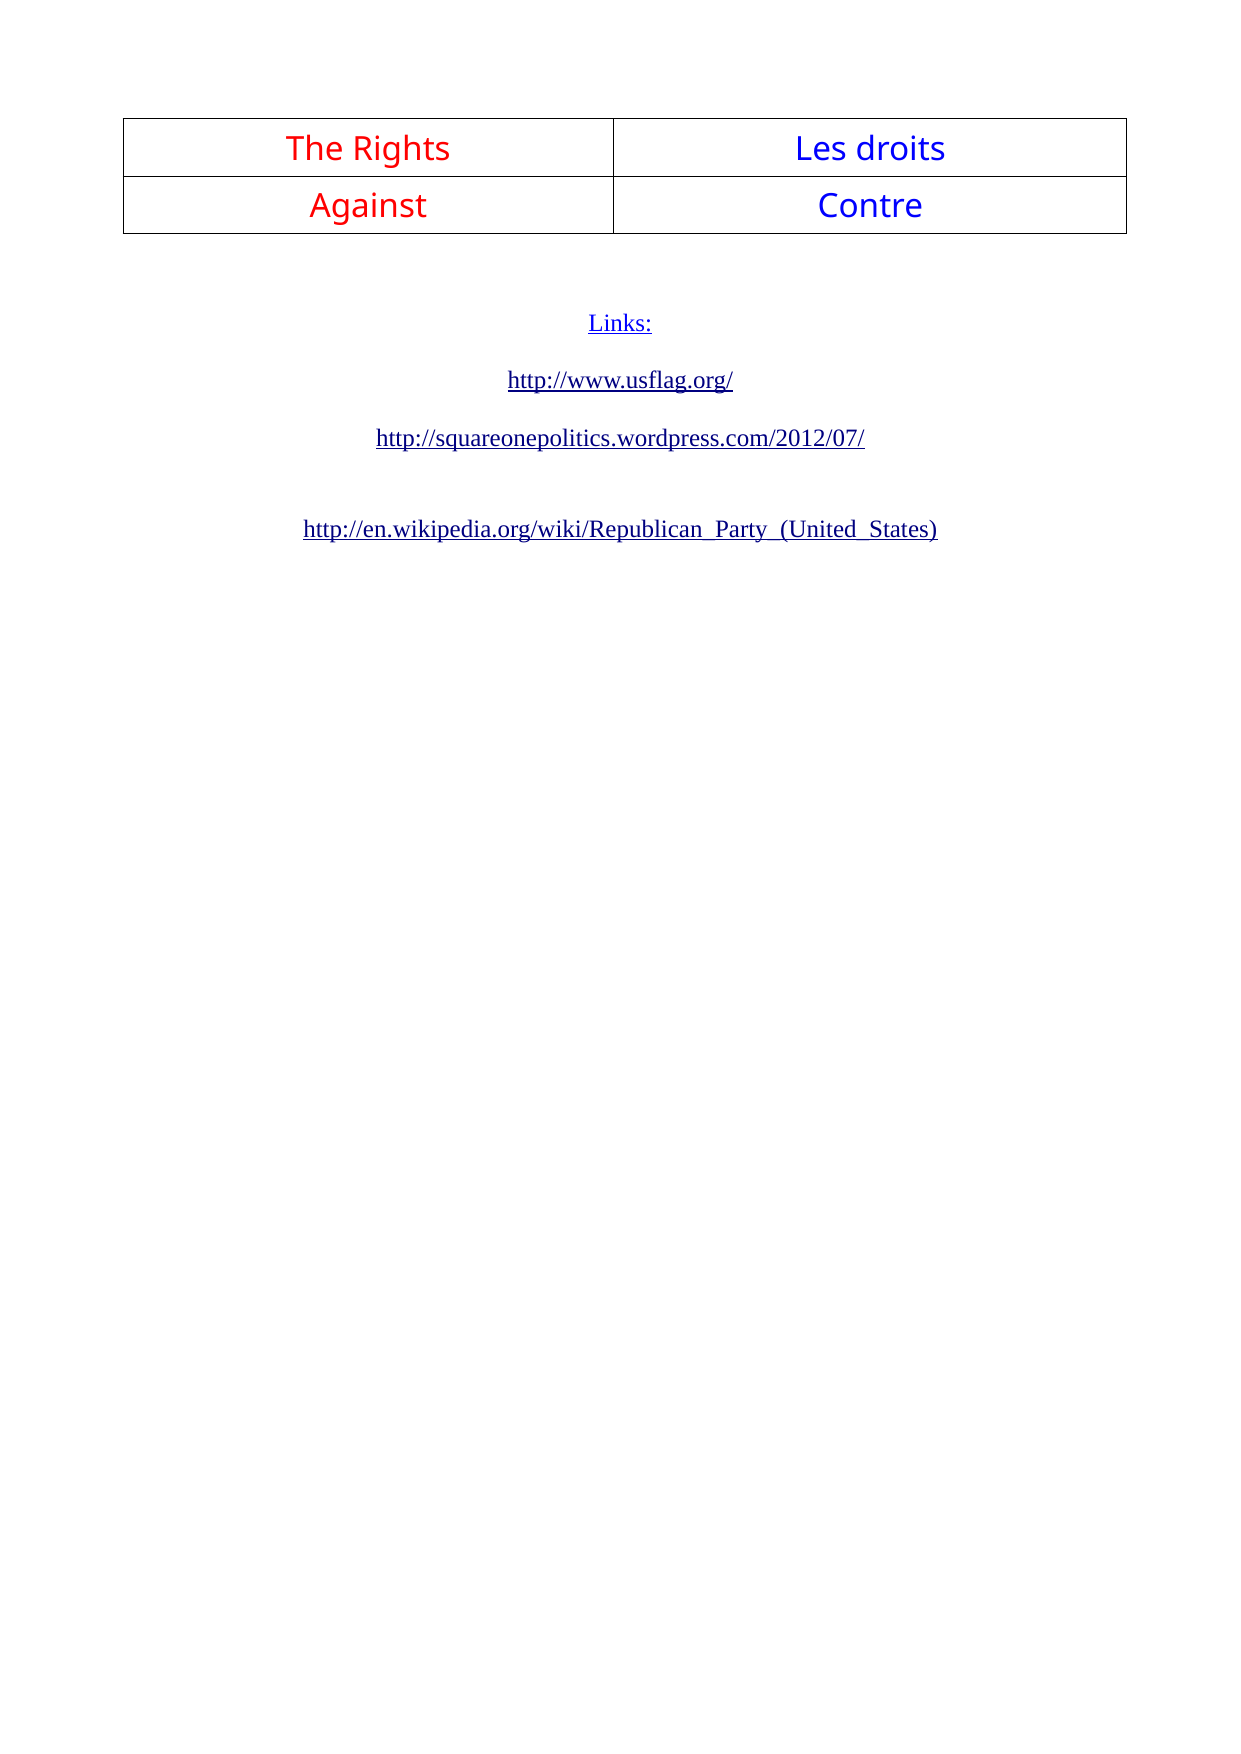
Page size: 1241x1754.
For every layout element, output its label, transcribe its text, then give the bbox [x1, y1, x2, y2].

text http://www.usflag.org/ [118, 365, 1122, 394]
text http://squareonepolitics.wordpress.com/2012/07/ [118, 423, 1122, 451]
table_cell Contre [614, 177, 1126, 233]
text Links: [118, 308, 1122, 336]
table_cell Les droits [614, 119, 1126, 176]
text http://en.wikipedia.org/wiki/Republican_Party_(United_States) [118, 514, 1122, 542]
table_cell The Rights [124, 119, 613, 176]
table_cell Against [124, 177, 613, 233]
